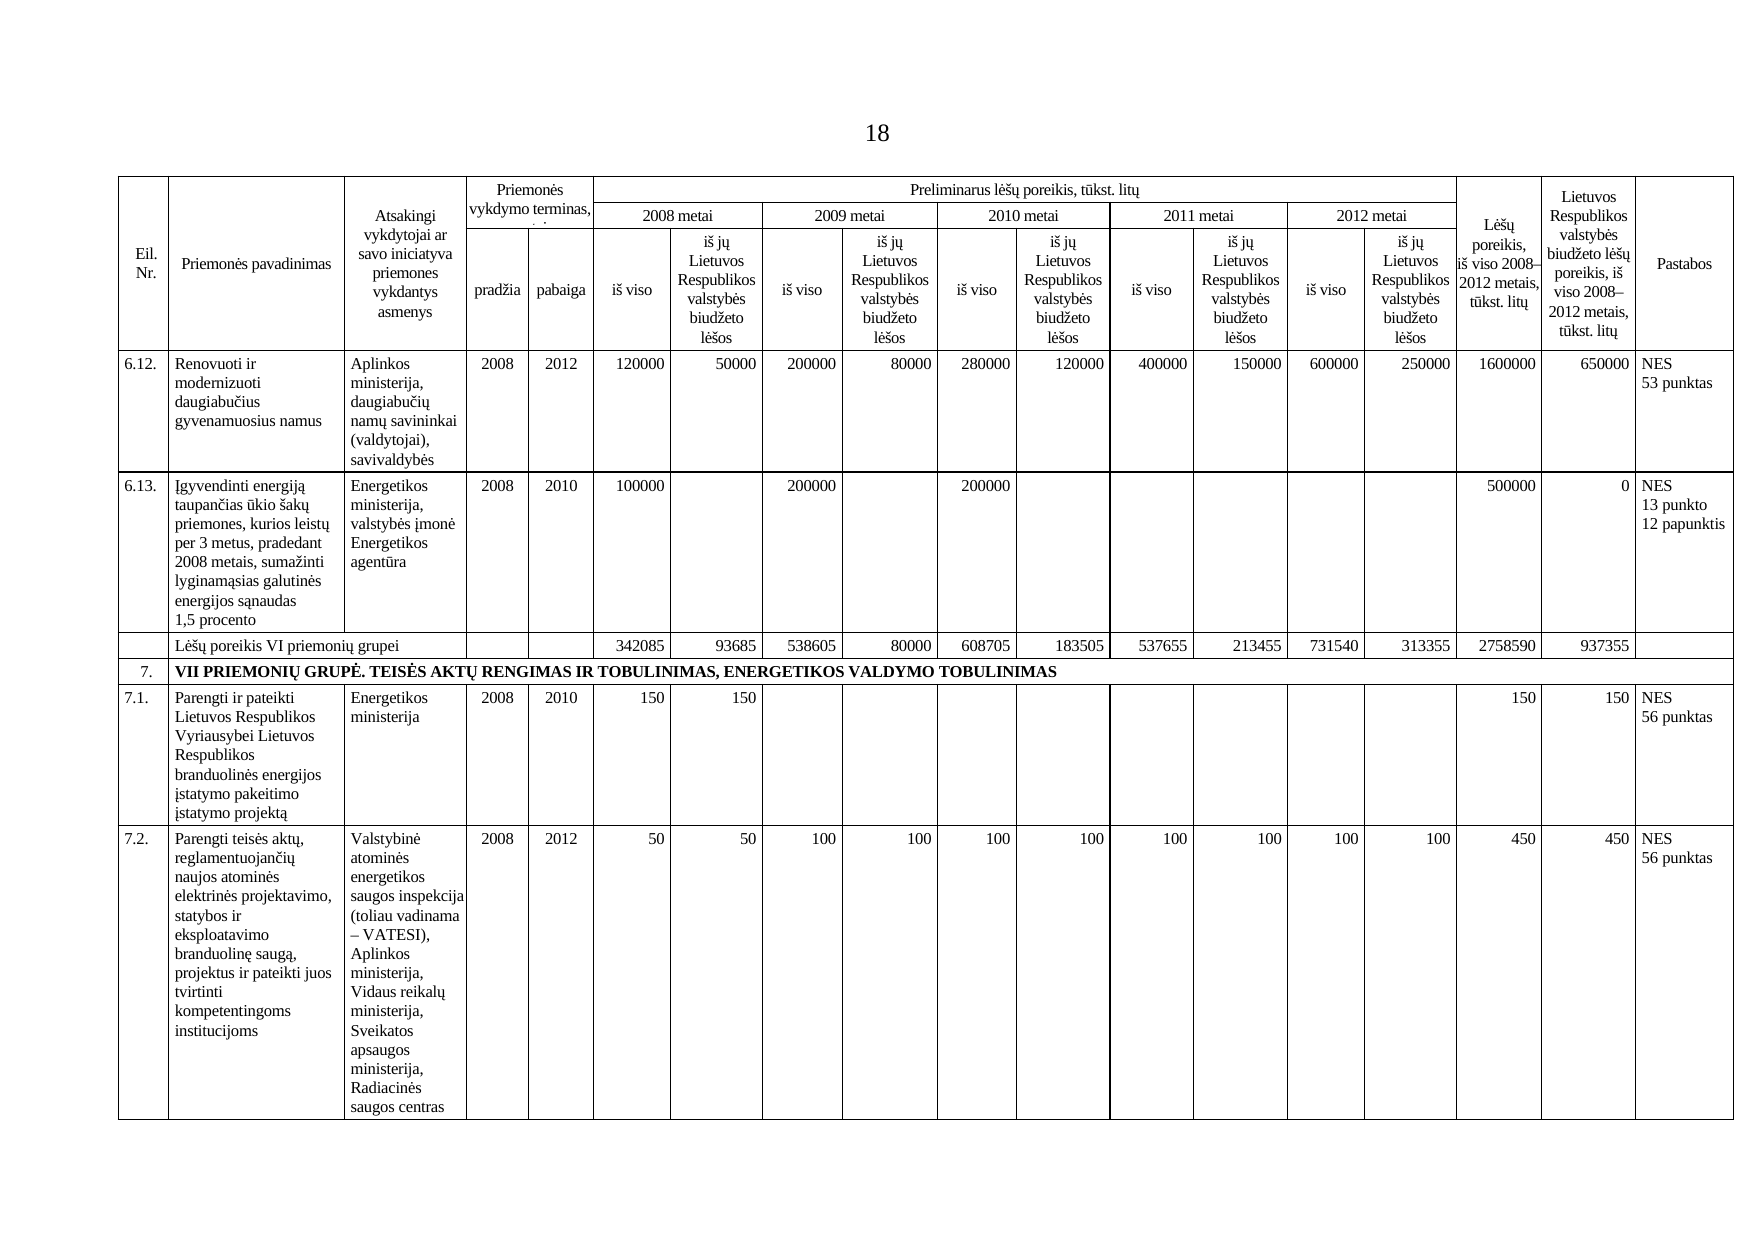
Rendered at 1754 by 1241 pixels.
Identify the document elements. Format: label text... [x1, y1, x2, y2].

table_cell 342085 [594, 633, 670, 658]
table_cell 2012 metai [1288, 203, 1456, 228]
table_header Priemonės vykdymo terminas, metai [467, 177, 593, 228]
table_cell Parengti teisės aktų, reglamentuojančių naujos atominės elektrinės projektavimo, statybos ir eksploatavimo branduolinę saugą, projektus ir pateikti juos tvirtinti kompetentingoms institucijoms [169, 826, 344, 1119]
table_cell 150000 [1194, 351, 1287, 471]
table_cell 2009 metai [763, 203, 937, 228]
table_cell 450 [1457, 826, 1541, 1119]
table_cell [1017, 473, 1109, 632]
table_cell 200000 [938, 473, 1016, 632]
table_cell 2010 [529, 685, 593, 825]
table_header Lietuvos Respublikos valstybės biudžeto lėšų poreikis, iš viso 2008–2012 metais, tūkst. litų [1542, 177, 1635, 349]
table_cell 280000 [938, 351, 1016, 471]
table_cell 600000 [1288, 351, 1364, 471]
table_cell [843, 473, 937, 632]
table_cell NES 56 punktas [1636, 685, 1733, 825]
table_cell VII priemonių grupė. Teisės aktų rengimas ir tobulinimas, energetikos valdymo tobulinimas [169, 659, 1733, 684]
table_cell 2008 [467, 826, 528, 1119]
table_cell pradžia [467, 229, 528, 349]
table_cell 100 [843, 826, 937, 1119]
table_cell iš viso [594, 229, 670, 349]
table_cell 2008 [467, 685, 528, 825]
table_cell iš jų Lietuvos Respublikos valstybės biudžeto lėšos [1017, 229, 1109, 349]
table_cell iš jų Lietuvos Respublikos valstybės biudžeto lėšos [1194, 229, 1287, 349]
table_cell 250000 [1365, 351, 1456, 471]
table_cell [467, 633, 528, 658]
table_cell iš viso [1288, 229, 1364, 349]
table_cell 100 [938, 826, 1016, 1119]
table_header Preliminarus lėšų poreikis, tūkst. litų [594, 177, 1456, 202]
table_cell 7.1. [119, 685, 168, 825]
table_cell 200000 [763, 351, 842, 471]
table_cell [1636, 633, 1733, 658]
table_cell 100 [1111, 826, 1193, 1119]
table_cell iš viso [938, 229, 1016, 349]
table_cell 100 [1288, 826, 1364, 1119]
table_cell [763, 685, 842, 825]
table_cell 93685 [671, 633, 762, 658]
table_cell 2012 [529, 351, 593, 471]
table_cell 120000 [1017, 351, 1109, 471]
table_cell 650000 [1542, 351, 1635, 471]
table_header Eil. Nr. [119, 177, 168, 349]
table_cell 313355 [1365, 633, 1456, 658]
table_cell Renovuoti ir modernizuoti daugiabučius gyvenamuosius namus [169, 351, 344, 471]
table_cell Parengti ir pateikti Lietuvos Respublikos Vyriausybei Lietuvos Respublikos branduolinės energijos įstatymo pakeitimo įstatymo projektą [169, 685, 344, 825]
table_cell [1194, 473, 1287, 632]
table_cell [1111, 473, 1193, 632]
table_cell 213455 [1194, 633, 1287, 658]
table_cell [843, 685, 937, 825]
table_cell Energetikos ministerija [345, 685, 466, 825]
table_cell 100 [1194, 826, 1287, 1119]
table_cell 6.12. [119, 351, 168, 471]
table_cell iš viso [763, 229, 842, 349]
table_cell 937355 [1542, 633, 1635, 658]
table_cell [1111, 685, 1193, 825]
table_cell 7. [119, 659, 168, 684]
table_cell iš jų Lietuvos Respublikos valstybės biudžeto lėšos [1365, 229, 1456, 349]
table_cell 50 [594, 826, 670, 1119]
table_cell iš viso [1111, 229, 1193, 349]
table_cell 200000 [763, 473, 842, 632]
table_cell [1017, 685, 1109, 825]
table_cell NES 56 punktas [1636, 826, 1733, 1119]
table_cell 100 [763, 826, 842, 1119]
table_cell 731540 [1288, 633, 1364, 658]
table_cell 150 [594, 685, 670, 825]
table_cell [1288, 685, 1364, 825]
table_cell 150 [1542, 685, 1635, 825]
table_cell pabaiga [529, 229, 593, 349]
table_cell [529, 633, 593, 658]
table_cell 608705 [938, 633, 1016, 658]
table_header Priemonės pavadinimas [169, 177, 344, 349]
table_cell 2011 metai [1111, 203, 1287, 228]
table_cell 80000 [843, 351, 937, 471]
table_cell 50000 [671, 351, 762, 471]
table_header Atsakingi vykdytojai ar savo iniciatyva priemones vykdantys asmenys [345, 177, 466, 349]
table_header Lėšų poreikis, iš viso 2008–2012 metais, tūkst. litų [1457, 177, 1541, 349]
table_cell NES 13 punkto 12 papunktis [1636, 473, 1733, 632]
table_cell 0 [1542, 473, 1635, 632]
table_cell 500000 [1457, 473, 1541, 632]
table_cell 1600000 [1457, 351, 1541, 471]
table_cell 2008 [467, 473, 528, 632]
table_cell 183505 [1017, 633, 1109, 658]
table_cell Valstybinė atominės energetikos saugos inspekcija (toliau vadinama – VATESI), Aplinkos ministerija, Vidaus reikalų ministerija, Sveikatos apsaugos ministerija, Radiacinės saugos centras [345, 826, 466, 1119]
table_cell Energetikos ministerija, valstybės įmonė Energetikos agentūra [345, 473, 466, 632]
table_cell 400000 [1111, 351, 1193, 471]
table_cell 450 [1542, 826, 1635, 1119]
table_cell 2010 metai [938, 203, 1109, 228]
table_cell 100 [1365, 826, 1456, 1119]
table_cell [1288, 473, 1364, 632]
table_cell 537655 [1111, 633, 1193, 658]
table_cell iš jų Lietuvos Respublikos valstybės biudžeto lėšos [843, 229, 937, 349]
table_cell 6.13. [119, 473, 168, 632]
table_cell iš jų Lietuvos Respublikos valstybės biudžeto lėšos [671, 229, 762, 349]
table_cell NES 53 punktas [1636, 351, 1733, 471]
table_cell 2758590 [1457, 633, 1541, 658]
table_cell 80000 [843, 633, 937, 658]
table_cell 7.2. [119, 826, 168, 1119]
table_cell 150 [1457, 685, 1541, 825]
table_cell 100 [1017, 826, 1109, 1119]
table_cell 120000 [594, 351, 670, 471]
table_cell 2008 [467, 351, 528, 471]
table_cell 538605 [763, 633, 842, 658]
table_cell [1365, 473, 1456, 632]
table_cell 2012 [529, 826, 593, 1119]
table_cell [938, 685, 1016, 825]
table_header Pastabos [1636, 177, 1733, 349]
table_cell Įgyvendinti energiją taupančias ūkio šakų priemones, kurios leistų per 3 metus, pradedant 2008 metais, sumažinti lyginamąsias galutinės energijos sąnaudas 1,5 procento [169, 473, 344, 632]
table_cell 2008 metai [594, 203, 762, 228]
table_cell Lėšų poreikis VI priemonių grupei [169, 633, 466, 658]
table_cell 150 [671, 685, 762, 825]
table_cell 100000 [594, 473, 670, 632]
table_cell [119, 633, 168, 658]
table_cell 2010 [529, 473, 593, 632]
table_cell 50 [671, 826, 762, 1119]
table_cell [1365, 685, 1456, 825]
table_cell Aplinkos ministerija, daugiabučių namų savininkai (valdytojai), savivaldybės [345, 351, 466, 471]
table_cell [1194, 685, 1287, 825]
table_cell [671, 473, 762, 632]
